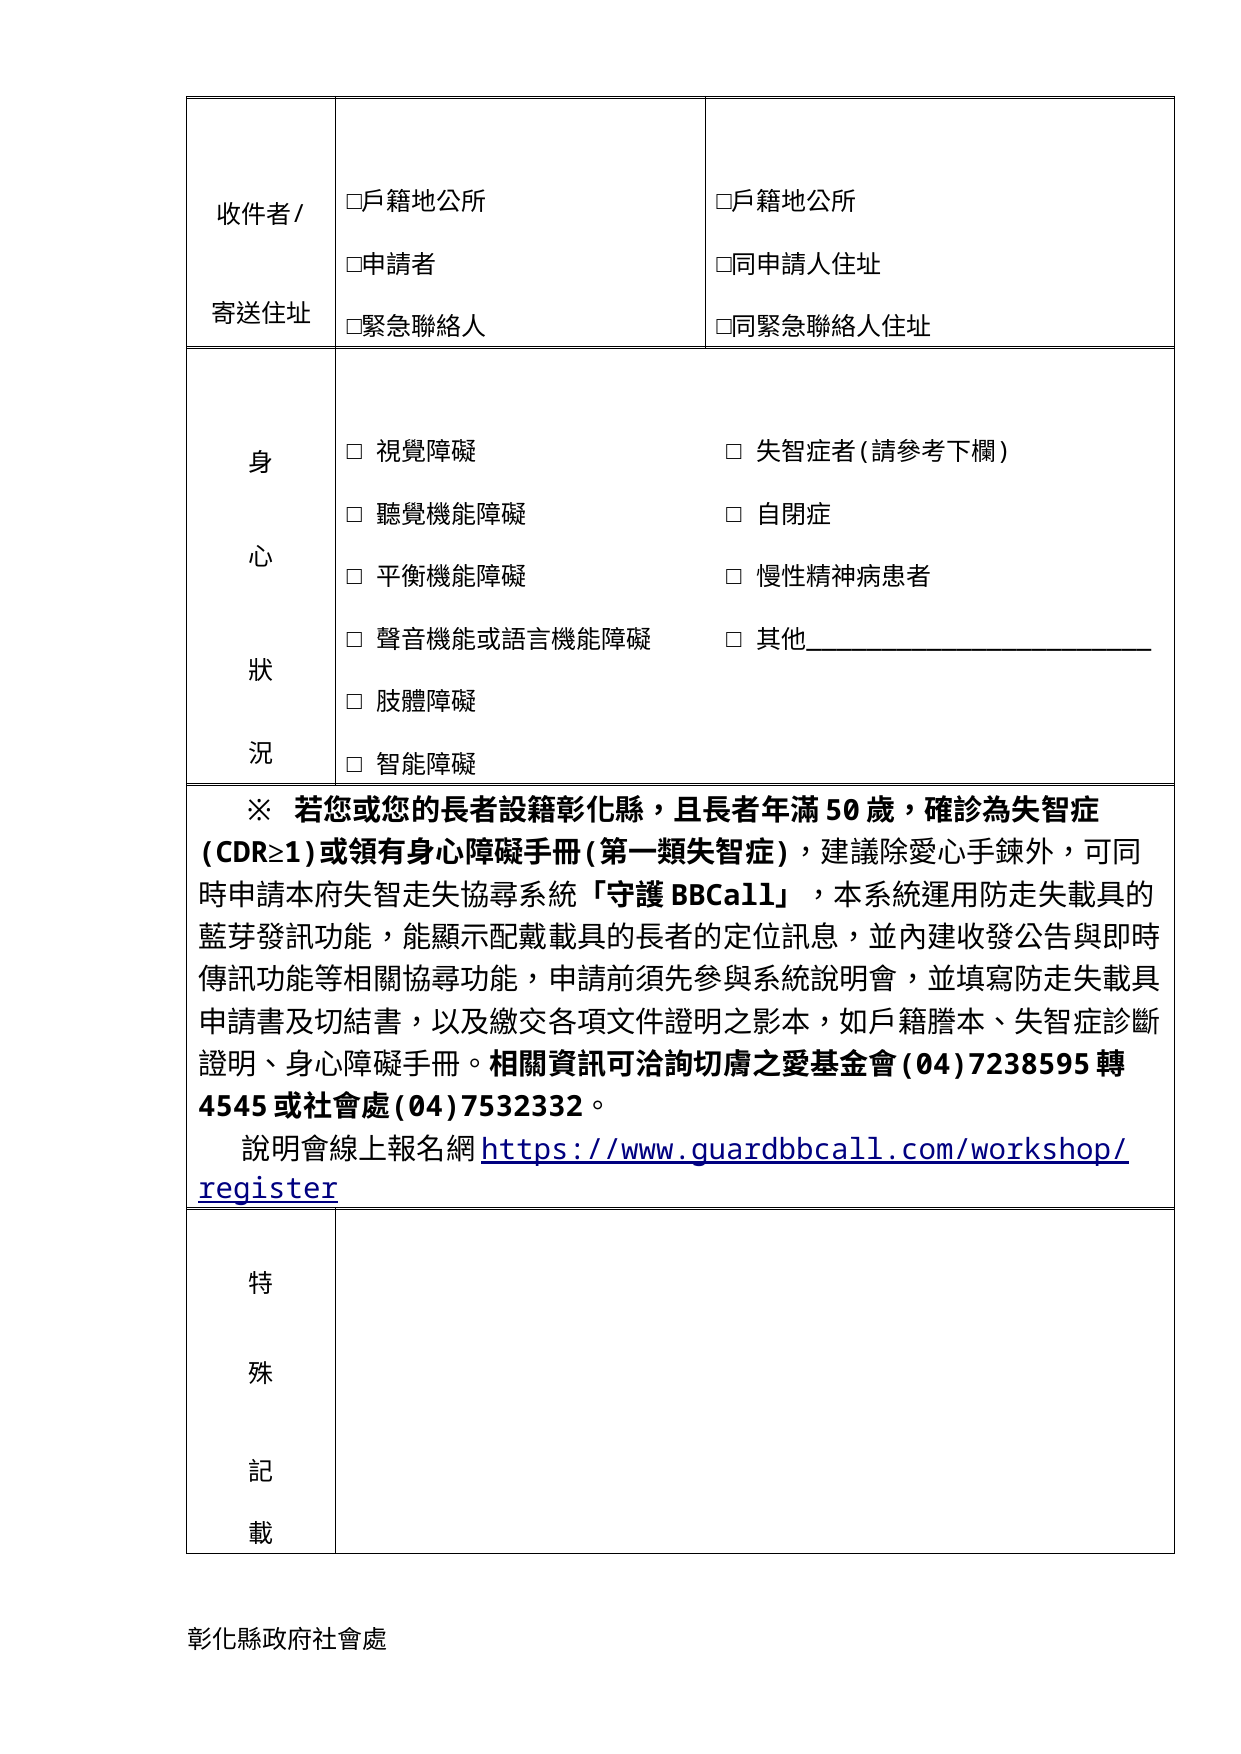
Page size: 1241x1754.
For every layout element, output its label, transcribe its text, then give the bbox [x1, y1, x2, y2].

text 彰化縣政府社會處 [187, 1596, 1152, 1658]
table_cell ※ 若您或您的長者設籍彰化縣，且長者年滿50歲，確診為失智症(CDR≥1)或領有身心障礙手冊(第一類失智症)，建議除愛心手鍊外，可同時申請本府失智走失協尋系統「守護BBCall」，本系統運用防走失載具的藍芽發訊功能，能顯示配戴載具的長者的定位訊息，並內建收發公告與即時傳訊功能等相關協尋功能，申請前須先參與系統說明會，並填寫防走失載具申請書及切結書，以及繳交各項文件證明之影本，如戶籍謄本、失智症診斷證明、身心障礙手冊。相關資訊可洽詢切膚之愛基金會(04)7238595轉4545或社會處(04)7532332。 說明會線上報名網https://www.guardbbcall.com/workshop/register [187, 786, 1174, 1207]
table_cell □戶籍地公所 □申請者 □緊急聯絡人 [336, 99, 705, 346]
table_cell 身 心 狀 況 [187, 349, 335, 783]
table_cell 特 殊 記 載 [187, 1210, 335, 1553]
table_cell □ 失智症者(請參考下欄) □ 自閉症 □ 慢性精神病患者 □ 其他_______________________ [715, 349, 1174, 783]
table_cell [336, 1210, 1174, 1553]
table_cell □ 視覺障礙 □ 聽覺機能障礙 □ 平衡機能障礙 □ 聲音機能或語言機能障礙 □ 肢體障礙 □ 智能障礙 [336, 349, 715, 783]
table_cell 收件者/ 寄送住址 [187, 99, 335, 346]
table_cell □戶籍地公所 □同申請人住址 □同緊急聯絡人住址 [706, 99, 1174, 346]
